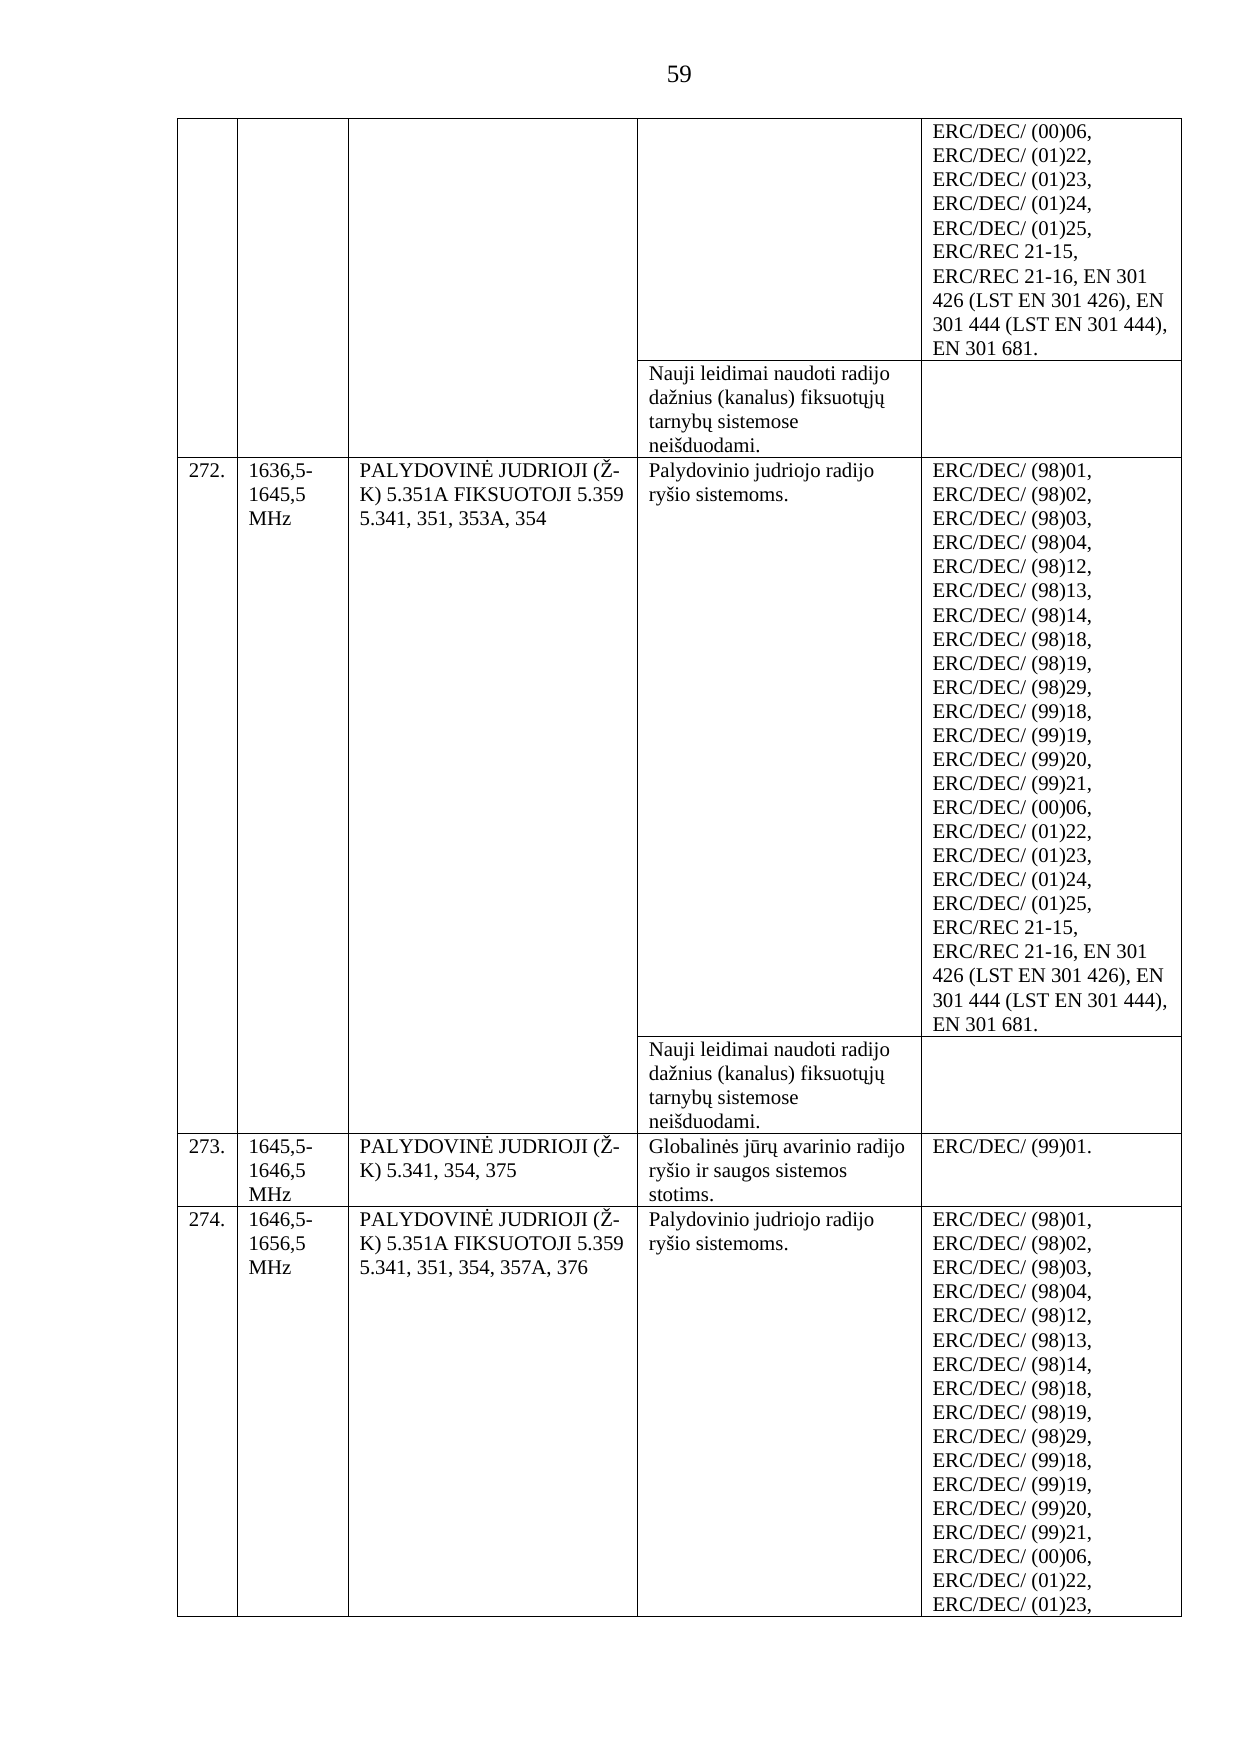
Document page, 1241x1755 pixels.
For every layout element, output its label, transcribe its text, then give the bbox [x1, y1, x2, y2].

table_cell PALYDOVINĖ JUDRIOJI (Ž-K) 5.351A FIKSUOTOJI 5.359 5.341, 351, 353A, 354 [349, 458, 637, 1133]
table_cell ERC/DEC/ (98)01, ERC/DEC/ (98)02, ERC/DEC/ (98)03, ERC/DEC/ (98)04, ERC/DEC/ (98)12, ERC/DEC/ (98)13, ERC/DEC/ (98)14, ERC/DEC/ (98)18, ERC/DEC/ (98)19, ERC/DEC/ (98)29, ERC/DEC/ (99)18, ERC/DEC/ (99)19, ERC/DEC/ (99)20, ERC/DEC/ (99)21, ERC/DEC/ (00)06, ERC/DEC/ (01)22, ERC/DEC/ (01)23, [922, 1207, 1181, 1616]
table_cell Nauji leidimai naudoti radijo dažnius (kanalus) fiksuotųjų tarnybų sistemose neišduodami. [638, 361, 921, 457]
table_cell 273. [178, 1134, 237, 1206]
table_cell 1646,5- 1656,5 MHz [238, 1207, 348, 1616]
table_cell ERC/DEC/ (99)01. [922, 1134, 1181, 1206]
table_cell 272. [178, 458, 237, 1133]
table_cell Nauji leidimai naudoti radijo dažnius (kanalus) fiksuotųjų tarnybų sistemose neišduodami. [638, 1037, 921, 1133]
table_cell Globalinės jūrų avarinio radijo ryšio ir saugos sistemos stotims. [638, 1134, 921, 1206]
table_cell ERC/DEC/ (00)06, ERC/DEC/ (01)22, ERC/DEC/ (01)23, ERC/DEC/ (01)24, ERC/DEC/ (01)25, ERC/REC 21-15, ERC/REC 21-16, EN 301 426 (LST EN 301 426), EN 301 444 (LST EN 301 444), EN 301 681. [922, 119, 1181, 360]
table_cell [638, 119, 921, 360]
table_cell PALYDOVINĖ JUDRIOJI (Ž-K) 5.341, 354, 375 [349, 1134, 637, 1206]
table_cell 1636,5- 1645,5 MHz [238, 458, 348, 1133]
table_cell [238, 119, 348, 457]
table_cell Palydovinio judriojo radijo ryšio sistemoms. [638, 1207, 921, 1616]
table_cell 274. [178, 1207, 237, 1616]
table_cell [178, 119, 237, 457]
table_cell 1645,5- 1646,5 MHz [238, 1134, 348, 1206]
table_cell ERC/DEC/ (98)01, ERC/DEC/ (98)02, ERC/DEC/ (98)03, ERC/DEC/ (98)04, ERC/DEC/ (98)12, ERC/DEC/ (98)13, ERC/DEC/ (98)14, ERC/DEC/ (98)18, ERC/DEC/ (98)19, ERC/DEC/ (98)29, ERC/DEC/ (99)18, ERC/DEC/ (99)19, ERC/DEC/ (99)20, ERC/DEC/ (99)21, ERC/DEC/ (00)06, ERC/DEC/ (01)22, ERC/DEC/ (01)23, ERC/DEC/ (01)24, ERC/DEC/ (01)25, ERC/REC 21-15, ERC/REC 21-16, EN 301 426 (LST EN 301 426), EN 301 444 (LST EN 301 444), EN 301 681. [922, 458, 1181, 1036]
table_cell [922, 361, 1181, 457]
table_cell [349, 119, 637, 457]
table_cell PALYDOVINĖ JUDRIOJI (Ž-K) 5.351A FIKSUOTOJI 5.359 5.341, 351, 354, 357A, 376 [349, 1207, 637, 1616]
table_cell Palydovinio judriojo radijo ryšio sistemoms. [638, 458, 921, 1036]
table_cell [922, 1037, 1181, 1133]
